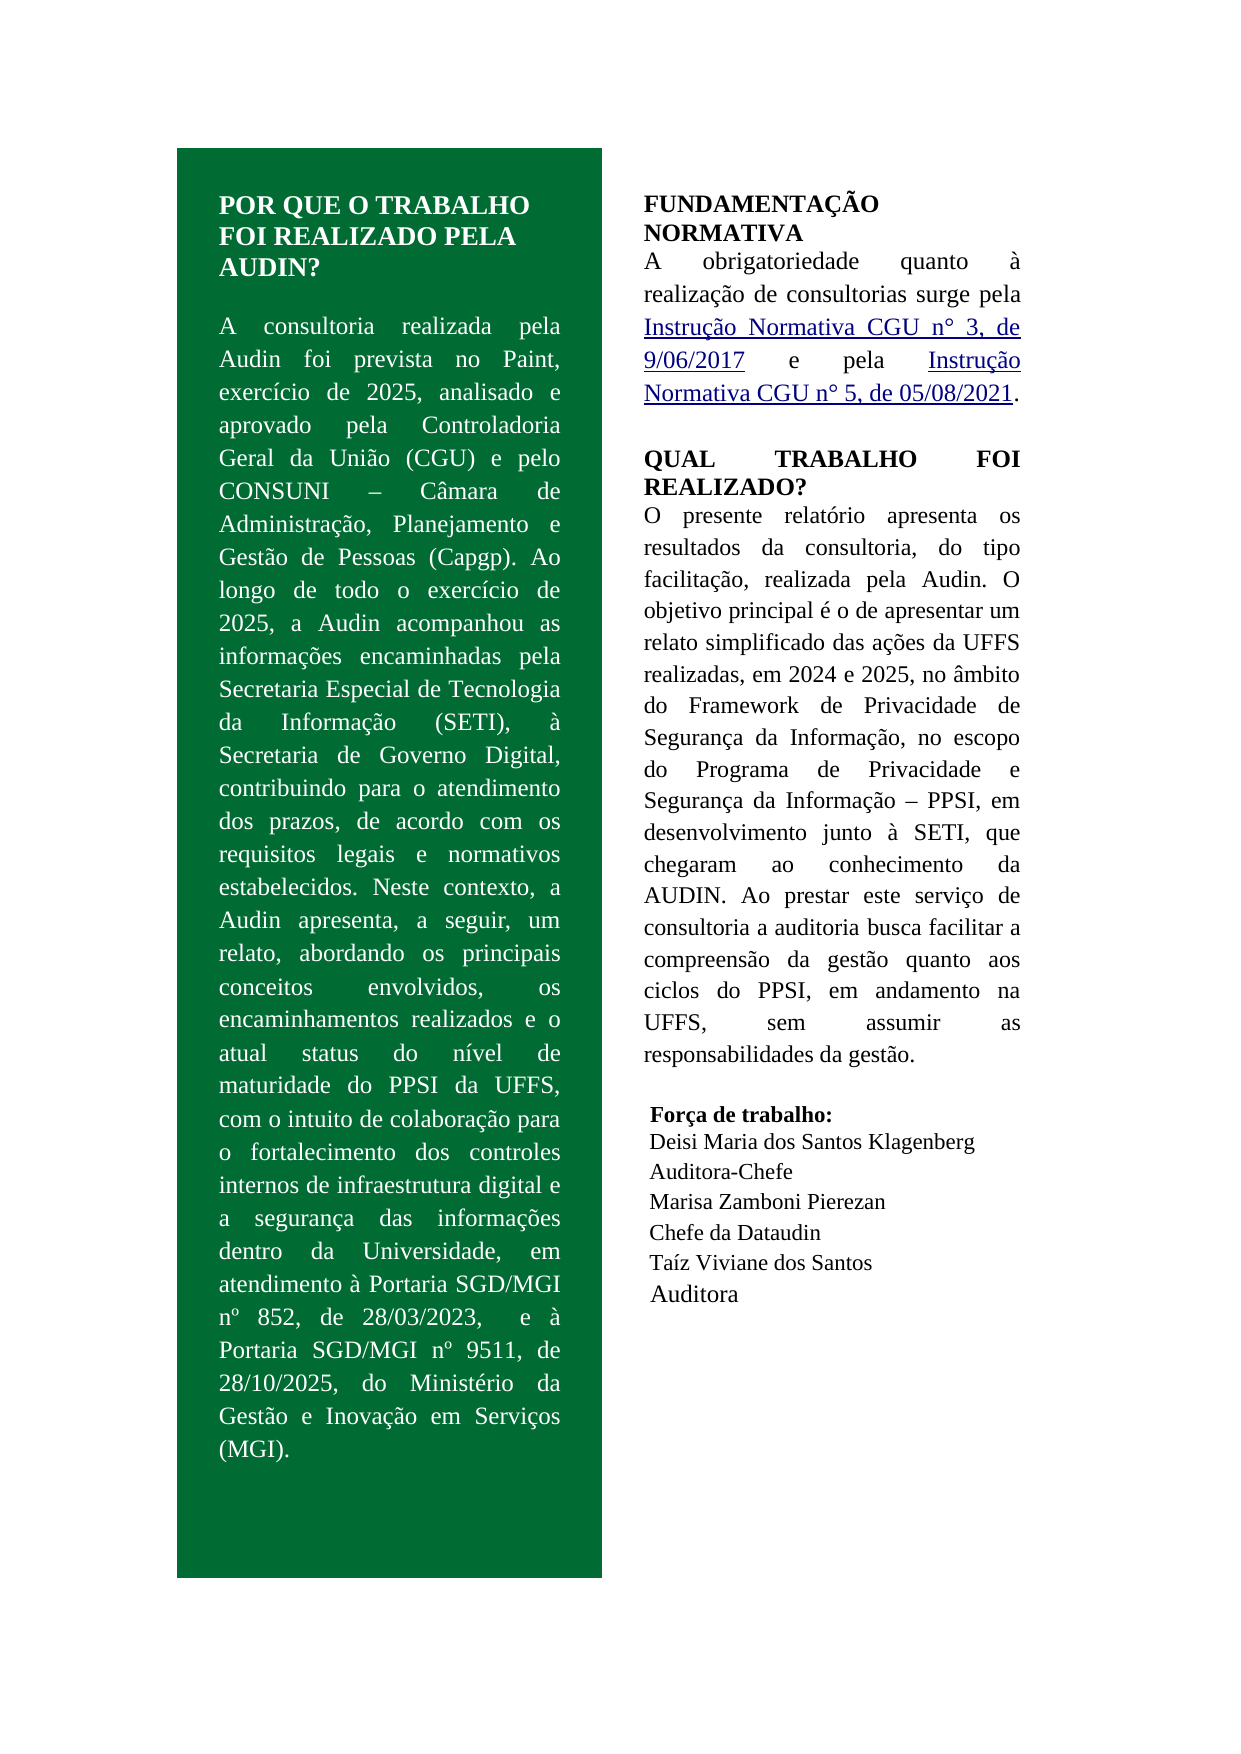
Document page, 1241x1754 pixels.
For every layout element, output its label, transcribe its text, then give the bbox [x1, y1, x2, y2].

table_header POR QUE O TRABALHO FOI REALIZADO PELA AUDIN? A consultoria realizada pela Audin foi prevista no Paint, exercício de 2025, analisado e aprovado pela Controladoria Geral da União (CGU) e pelo CONSUNI – Câmara de Administração, Planejamento e Gestão de Pessoas (Capgp). Ao longo de todo o exercício de 2025, a Audin acompanhou as informações encaminhadas pela Secretaria Especial de Tecnologia da Informação (SETI), à Secretaria de Governo Digital, contribuindo para o atendimento dos prazos, de acordo com os requisitos legais e normativos estabelecidos. Neste contexto, a Audin apresenta, a seguir, um relato, abordando os principais conceitos envolvidos, os encaminhamentos realizados e o atual status do nível de maturidade do PPSI da UFFS, com o intuito de colaboração para o fortalecimento dos controles internos de infraestrutura digital e a segurança das informações dentro da Universidade, em atendimento à Portaria SGD/MGI nº 852, de 28/03/2023, e à Portaria SGD/MGI nº 9511, de 28/10/2025, do Ministério da Gestão e Inovação em Serviços (MGI). [177, 148, 602, 1578]
table_header FUNDAMENTAÇÃO NORMATIVA A obrigatoriedade quanto à realização de consultorias surge pela Instrução Normativa CGU n° 3, de 9/06/2017 e pela Instrução Normativa CGU n° 5, de 05/08/2021. QUAL TRABALHO FOI REALIZADO? O presente relatório apresenta os resultados da consultoria, do tipo facilitação, realizada pela Audin. O objetivo principal é o de apresentar um relato simplificado das ações da UFFS realizadas, em 2024 e 2025, no âmbito do Framework de Privacidade de Segurança da Informação, no escopo do Programa de Privacidade e Segurança da Informação – PPSI, em desenvolvimento junto à SETI, que chegaram ao conhecimento da AUDIN. Ao prestar este serviço de consultoria a auditoria busca facilitar a compreensão da gestão quanto aos ciclos do PPSI, em andamento na UFFS, sem assumir as responsabilidades da gestão. Força de trabalho: Deisi Maria dos Santos Klagenberg Auditora-Chefe Marisa Zamboni Pierezan Chefe da Dataudin Taíz Viviane dos Santos Auditora [602, 148, 1062, 1578]
